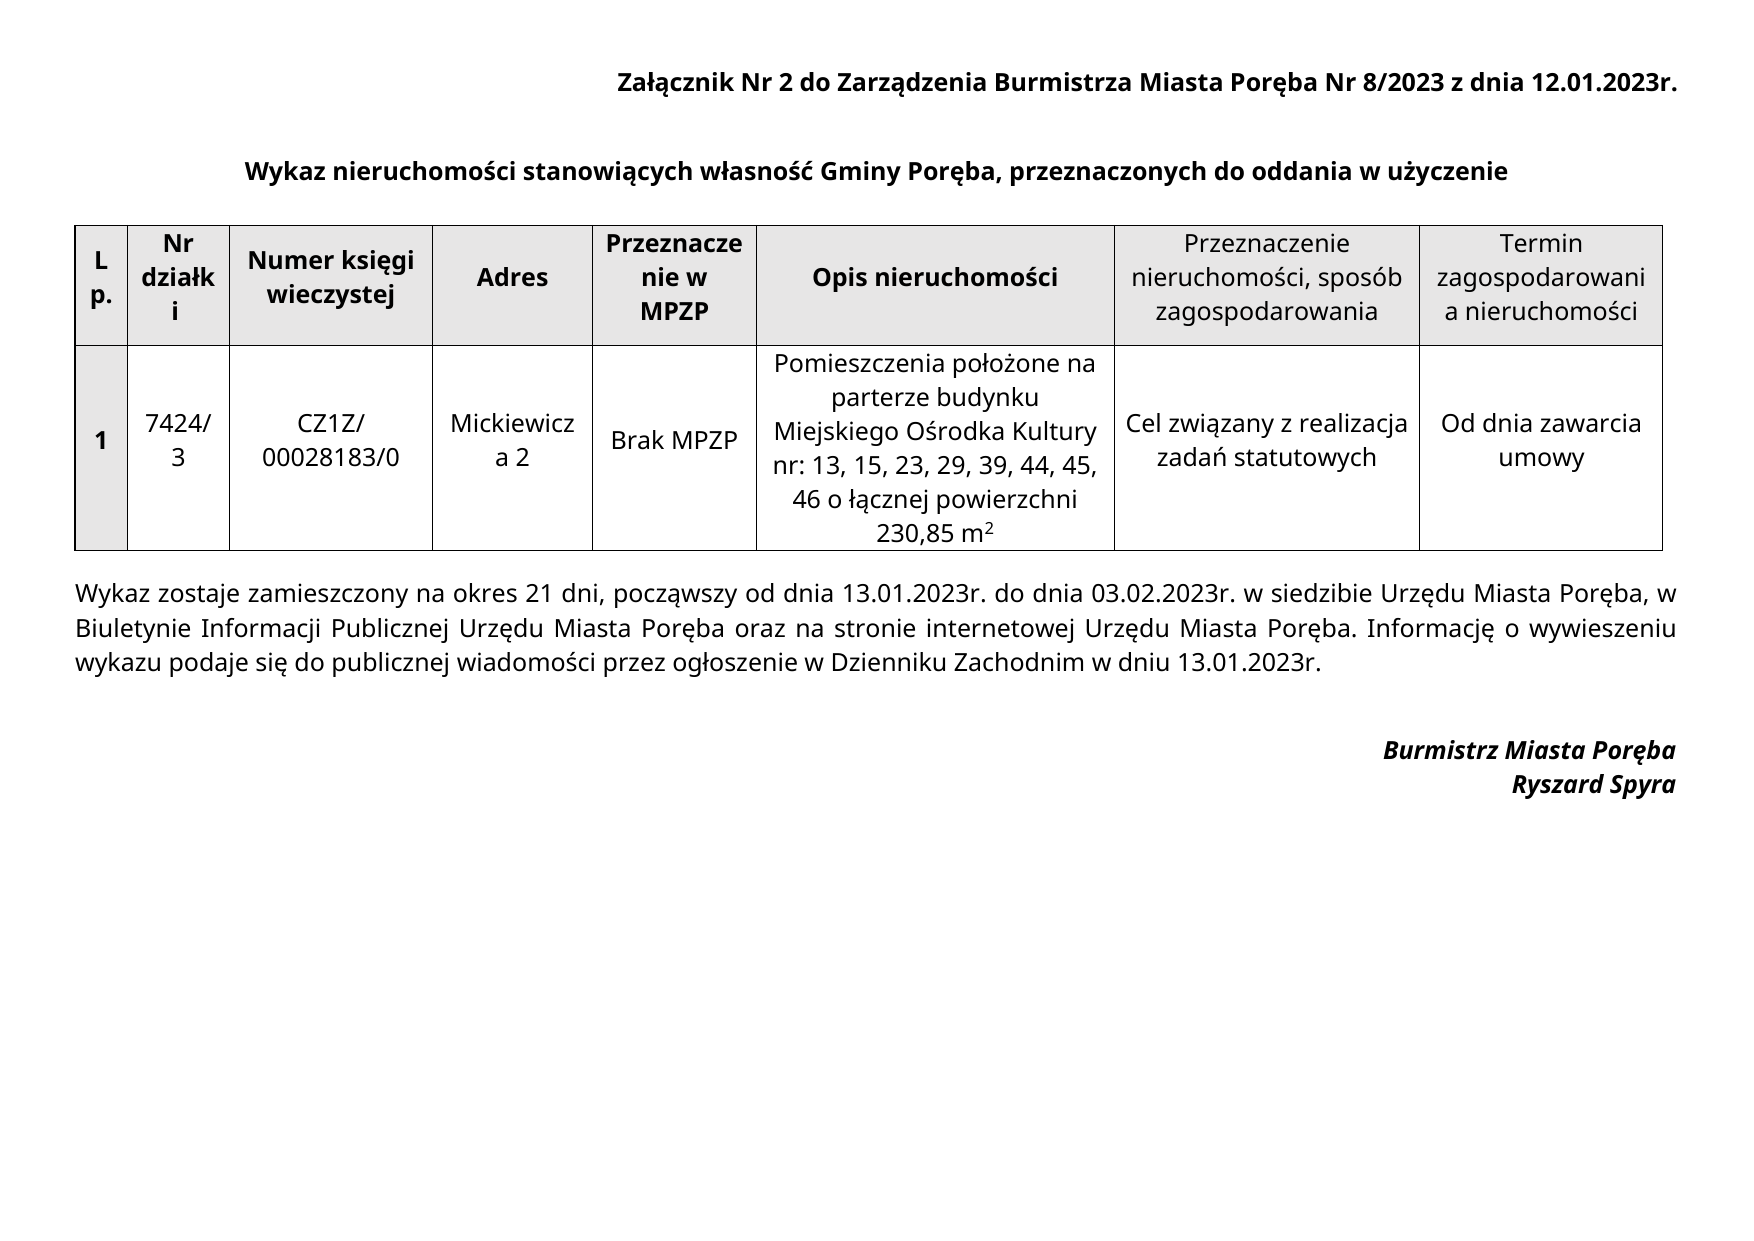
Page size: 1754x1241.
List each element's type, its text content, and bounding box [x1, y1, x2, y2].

table_cell Pomieszczenia położone na parterze budynku Miejskiego Ośrodka Kultury nr: 13, 15, 23, 29, 39, 44, 45, 46 o łącznej powierzchni 230,85 m2 [757, 346, 1114, 550]
text Wykaz zostaje zamieszczony na okres 21 dni, począwszy od dnia 13.01.2023r. do dnia 03.02.2023r. w siedzibie Urzędu Miasta Poręba, w Biuletynie Informacji Publicznej Urzędu Miasta Poręba oraz na stronie internetowej Urzędu Miasta Poręba. Informację o wywieszeniu wykazu podaje się do publicznej wiadomości przez ogłoszenie w Dzienniku Zachodnim w dniu 13.01.2023r. [75, 576, 1679, 678]
table_cell Brak MPZP [593, 346, 756, 550]
text Załącznik Nr 2 do Zarządzenia Burmistrza Miasta Poręba Nr 8/2023 z dnia 12.01.2023r. [75, 65, 1679, 99]
text Wykaz nieruchomości stanowiących własność Gminy Poręba, przeznaczonych do oddania w użyczenie [75, 153, 1679, 187]
table_cell CZ1Z/00028183/0 [230, 346, 432, 550]
table_header Przeznaczenie nieruchomości, sposób zagospodarowania [1115, 226, 1419, 345]
table_header Numer księgi wieczystej [230, 226, 432, 345]
table_cell Od dnia zawarcia umowy [1420, 346, 1662, 550]
table_cell Cel związany z realizacja zadań statutowych [1115, 346, 1419, 550]
table_header Termin zagospodarowania nieruchomości [1420, 226, 1662, 345]
table_header Opis nieruchomości [757, 226, 1114, 345]
table_cell 7424/3 [128, 346, 229, 550]
table_header Adres [433, 226, 592, 345]
table_header Nr działki [128, 226, 229, 345]
table_cell Mickiewicza 2 [433, 346, 592, 550]
table_header Przeznaczenie w MPZP [593, 226, 756, 345]
text Burmistrz Miasta Poręba Ryszard Spyra [45, 732, 1679, 801]
table_header Lp. [76, 226, 127, 345]
table_cell 1 [76, 346, 127, 550]
